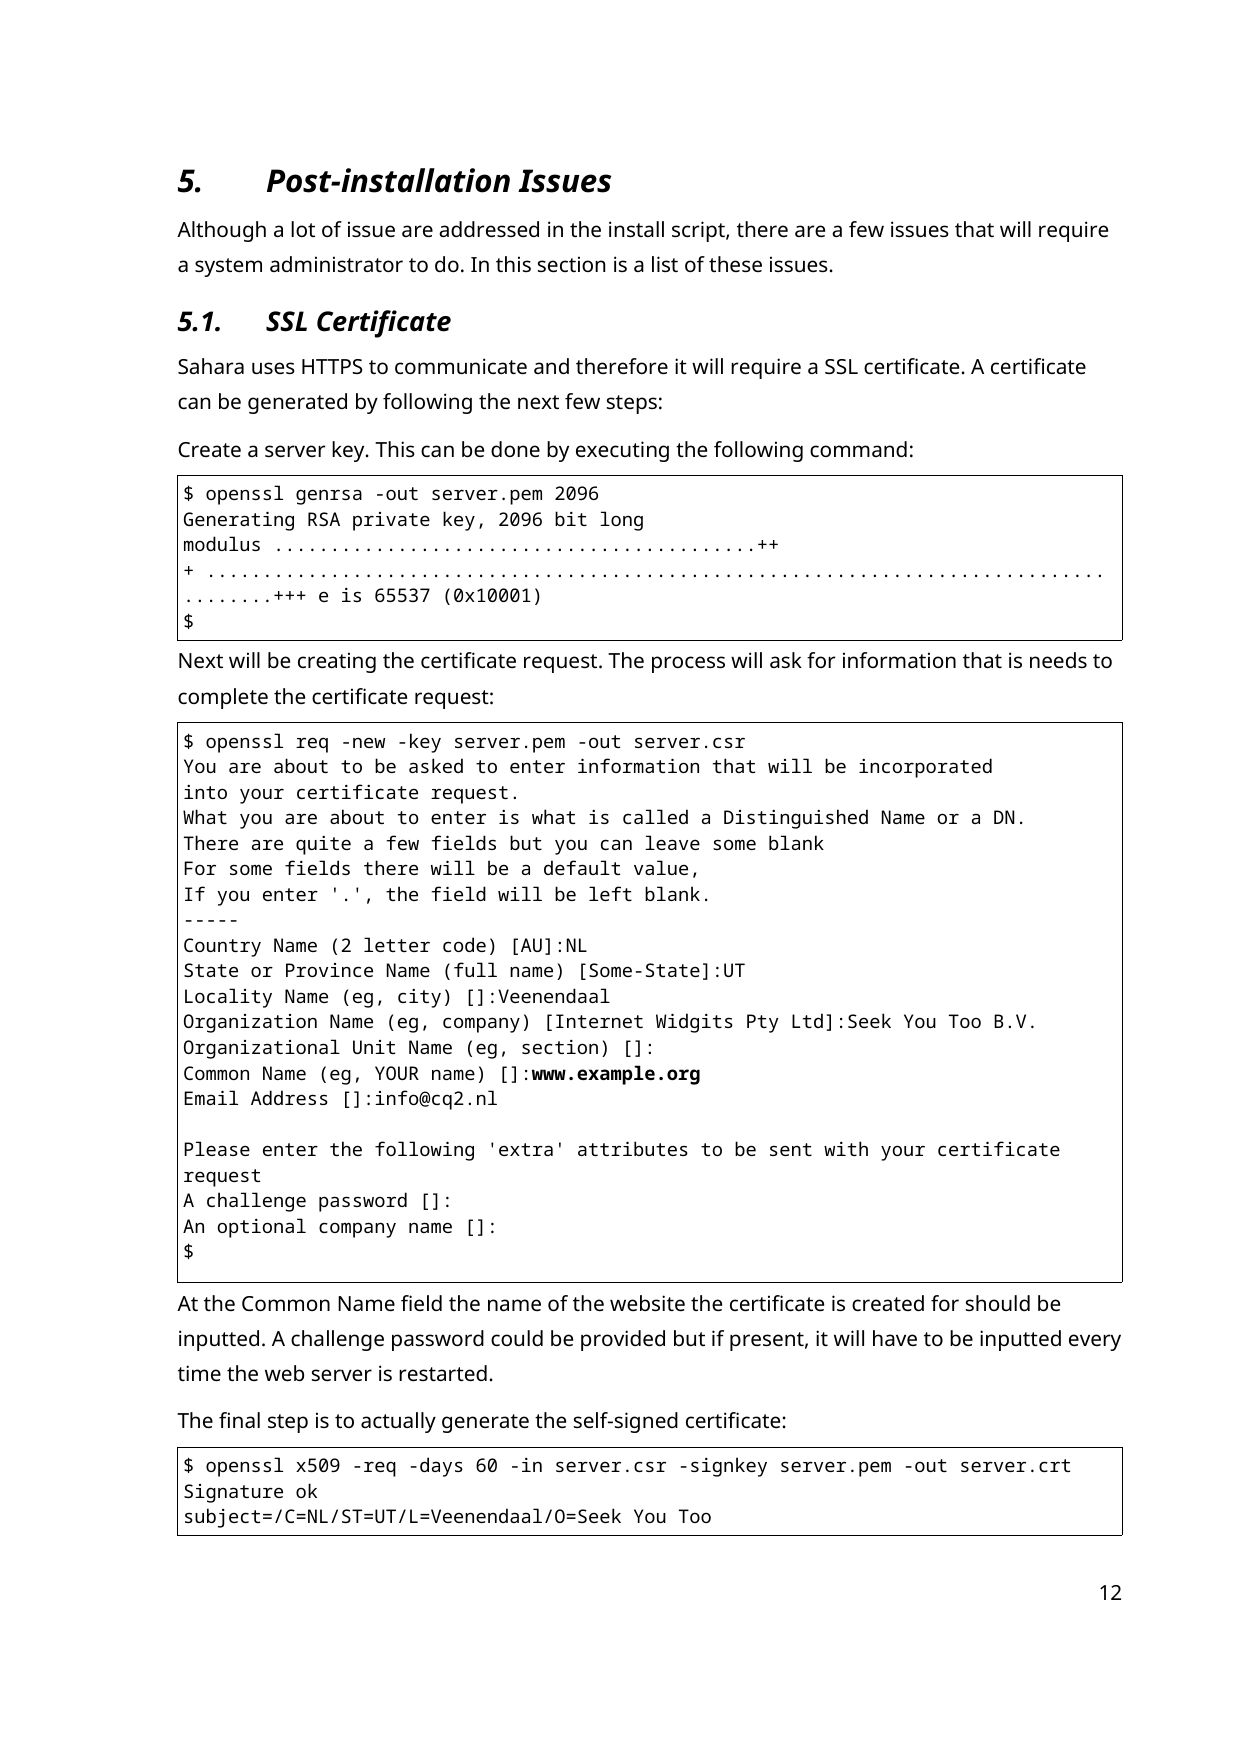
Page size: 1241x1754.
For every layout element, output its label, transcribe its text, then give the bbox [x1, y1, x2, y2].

table_header $ openssl x509 -req -days 60 -in server.csr -signkey server.pem -out server.crt Signature ok subject=/C=NL/ST=UT/L=Veenendaal/O=Seek You Too [178, 1448, 1122, 1535]
text The final step is to actually generate the self-signed certificate: [177, 1400, 1122, 1435]
subtitle Post-installation Issues [177, 159, 1122, 202]
text Although a lot of issue are addressed in the install script, there are a few issues that will require a system administrator to do. In this section is a list of these issues. [177, 208, 1122, 279]
text Next will be creating the certificate request. The process will ask for information that is needs to complete the certificate request: [177, 641, 1122, 711]
table_header $ openssl req -new -key server.pem -out server.csr You are about to be asked to enter information that will be incorporated into your certificate request. What you are about to enter is what is called a Distinguished Name or a DN. There are quite a few fields but you can leave some blank For some fields there will be a default value, If you enter '.', the field will be left blank. ----- Country Name (2 letter code) [AU]:NL State or Province Name (full name) [Some-State]:UT Locality Name (eg, city) []:Veenendaal Organization Name (eg, company) [Internet Widgits Pty Ltd]:Seek You Too B.V. Organizational Unit Name (eg, section) []: Common Name (eg, YOUR name) []:www.example.org Email Address []:info@cq2.nl Please enter the following 'extra' attributes to be sent with your certificate request A challenge password []: An optional company name []: $ [178, 723, 1122, 1282]
text Create a server key. This can be done by executing the following command: [177, 428, 1122, 463]
text At the Common Name field the name of the website the certificate is created for should be inputted. A challenge password could be provided but if present, it will have to be inputted every time the web server is restarted. [177, 1283, 1122, 1388]
text Sahara uses HTTPS to communicate and therefore it will require a SSL certificate. A certificate can be generated by following the next few steps: [177, 345, 1122, 416]
table_header $ openssl genrsa -out server.pem 2096 Generating RSA private key, 2096 bit long modulus ...........................................+++ ........................................................................................+++ e is 65537 (0x10001) $ [178, 476, 1122, 639]
subtitle SSL Certificate [177, 302, 1122, 339]
